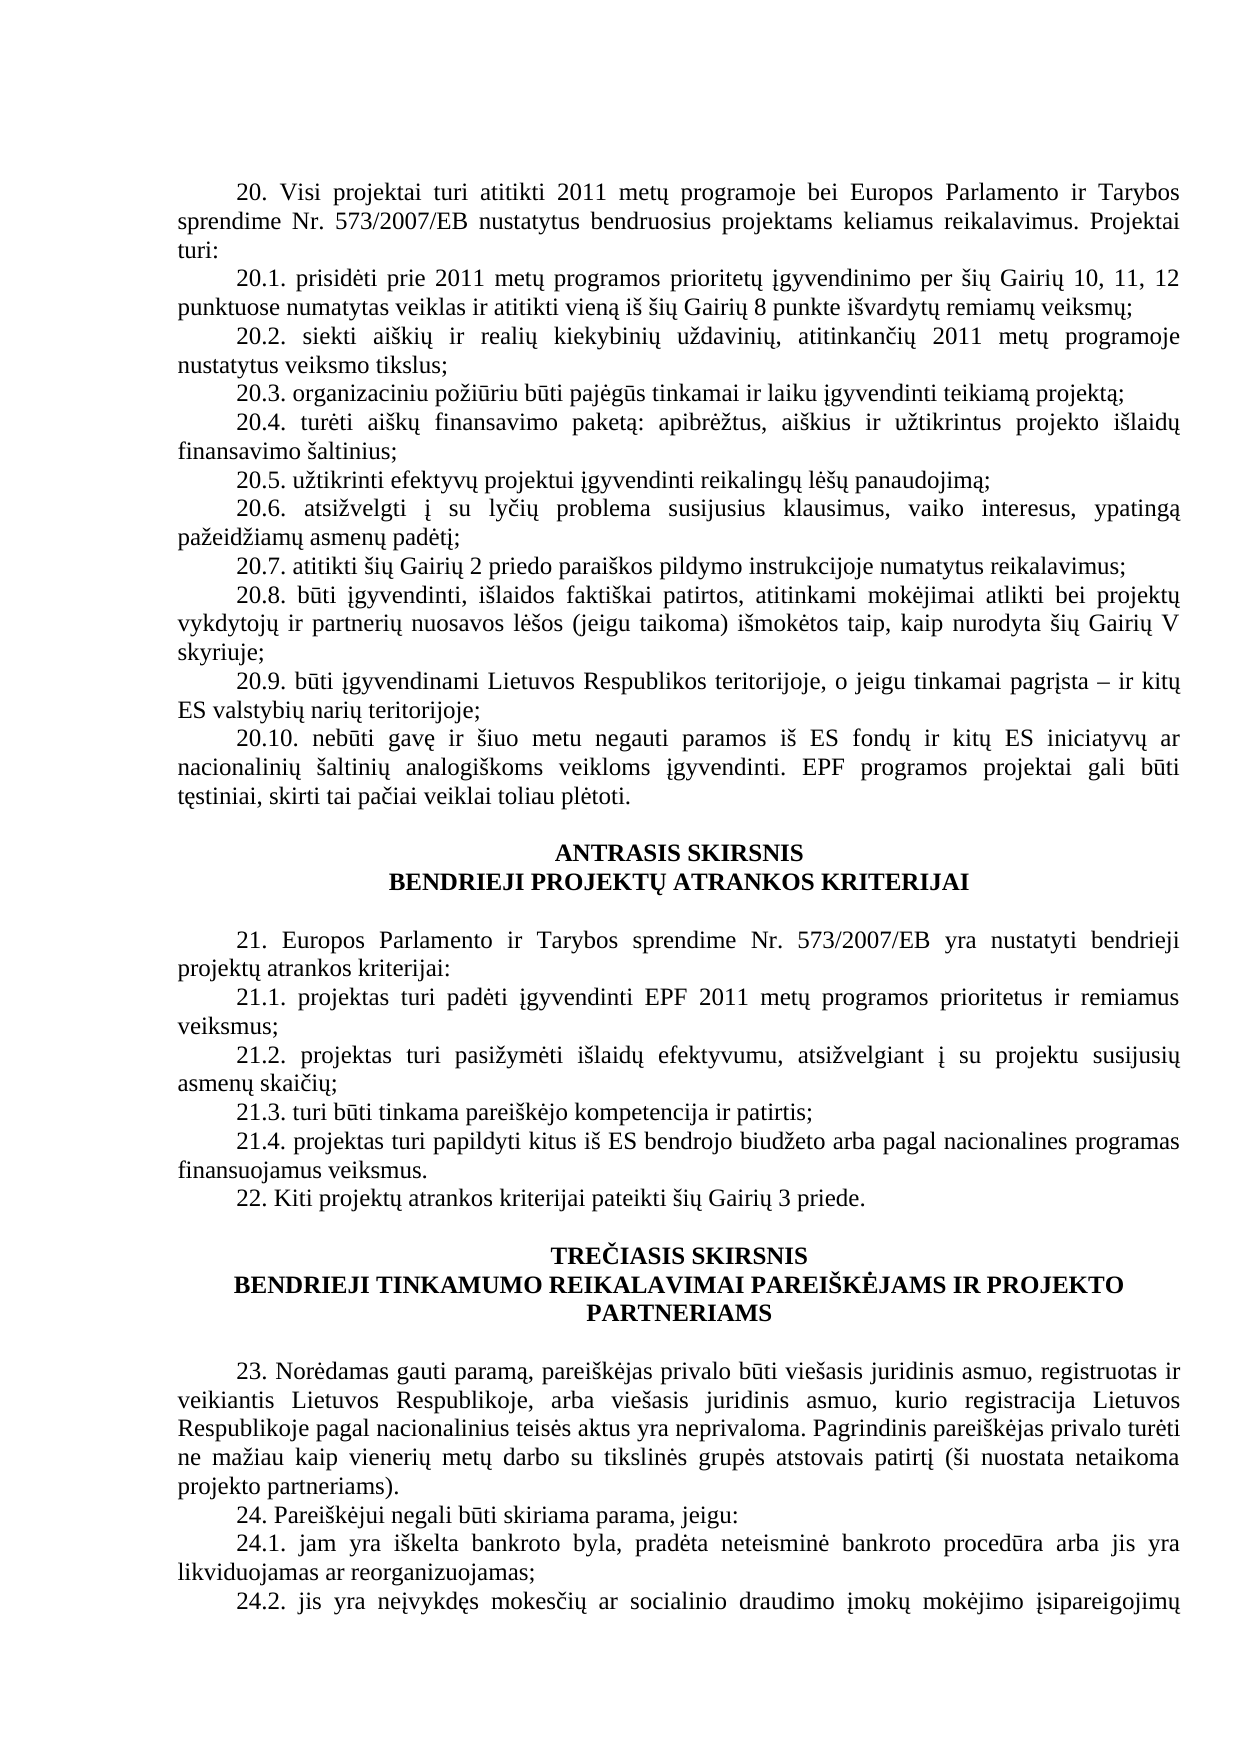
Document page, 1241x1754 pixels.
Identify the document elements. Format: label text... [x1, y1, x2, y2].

text 20.3. organizaciniu požiūriu būti pajėgūs tinkamai ir laiku įgyvendinti teikiamą projektą; [177, 378, 1181, 407]
text 21.4. projektas turi papildyti kitus iš ES bendrojo biudžeto arba pagal nacionalines programas finansuojamus veiksmus. [177, 1126, 1181, 1183]
text 20.7. atitikti šių Gairių 2 priedo paraiškos pildymo instrukcijoje numatytus reikalavimus; [177, 551, 1181, 580]
text 24. Pareiškėjui negali būti skiriama parama, jeigu: [177, 1500, 1181, 1528]
text 21.2. projektas turi pasižymėti išlaidų efektyvumu, atsižvelgiant į su projektu susijusių asmenų skaičių; [177, 1040, 1181, 1097]
text 20.1. prisidėti prie 2011 metų programos prioritetų įgyvendinimo per šių Gairių 10, 11, 12 punktuose numatytas veiklas ir atitikti vieną iš šių Gairių 8 punkte išvardytų remiamų veiksmų; [177, 263, 1181, 321]
text 23. Norėdamas gauti paramą, pareiškėjas privalo būti viešasis juridinis asmuo, registruotas ir veikiantis Lietuvos Respublikoje, arba viešasis juridinis asmuo, kurio registracija Lietuvos Respublikoje pagal nacionalinius teisės aktus yra neprivaloma. Pagrindinis pareiškėjas privalo turėti ne mažiau kaip vienerių metų darbo su tikslinės grupės atstovais patirtį (ši nuostata netaikoma projekto partneriams). [177, 1356, 1181, 1500]
text BENDRIEJI PROJEKTŲ ATRANKOS KRITERIJAI [177, 867, 1181, 896]
text 21.1. projektas turi padėti įgyvendinti EPF 2011 metų programos prioritetus ir remiamus veiksmus; [177, 982, 1181, 1040]
text 20.9. būti įgyvendinami Lietuvos Respublikos teritorijoje, o jeigu tinkamai pagrįsta – ir kitų ES valstybių narių teritorijoje; [177, 666, 1181, 723]
text 20.4. turėti aiškų finansavimo paketą: apibrėžtus, aiškius ir užtikrintus projekto išlaidų finansavimo šaltinius; [177, 407, 1181, 465]
text 21. Europos Parlamento ir Tarybos sprendime Nr. 573/2007/EB yra nustatyti bendrieji projektų atrankos kriterijai: [177, 925, 1181, 982]
text 20. Visi projektai turi atitikti 2011 metų programoje bei Europos Parlamento ir Tarybos sprendime Nr. 573/2007/EB nustatytus bendruosius projektams keliamus reikalavimus. Projektai turi: [177, 177, 1181, 263]
text 20.5. užtikrinti efektyvų projektui įgyvendinti reikalingų lėšų panaudojimą; [177, 465, 1181, 493]
text 22. Kiti projektų atrankos kriterijai pateikti šių Gairių 3 priede. [177, 1183, 1181, 1212]
text 20.8. būti įgyvendinti, išlaidos faktiškai patirtos, atitinkami mokėjimai atlikti bei projektų vykdytojų ir partnerių nuosavos lėšos (jeigu taikoma) išmokėtos taip, kaip nurodyta šių Gairių V skyriuje; [177, 580, 1181, 666]
text ANTRASIS SKIRSNIS [177, 838, 1181, 867]
text 24.1. jam yra iškelta bankroto byla, pradėta neteisminė bankroto procedūra arba jis yra likviduojamas ar reorganizuojamas; [177, 1528, 1181, 1586]
text 20.6. atsižvelgti į su lyčių problema susijusius klausimus, vaiko interesus, ypatingą pažeidžiamų asmenų padėtį; [177, 493, 1181, 551]
text 20.10. nebūti gavę ir šiuo metu negauti paramos iš ES fondų ir kitų ES iniciatyvų ar nacionalinių šaltinių analogiškoms veikloms įgyvendinti. EPF programos projektai gali būti tęstiniai, skirti tai pačiai veiklai toliau plėtoti. [177, 723, 1181, 810]
text BENDRIEJI TINKAMUMO REIKALAVIMAI PAREIŠKĖJAMS IR PROJEKTO PARTNERIAMS [177, 1270, 1181, 1327]
text 21.3. turi būti tinkama pareiškėjo kompetencija ir patirtis; [177, 1097, 1181, 1126]
text TREČIASIS SKIRSNIS [177, 1241, 1181, 1270]
text 20.2. siekti aiškių ir realių kiekybinių uždavinių, atitinkančių 2011 metų programoje nustatytus veiksmo tikslus; [177, 321, 1181, 378]
text 24.2. jis yra neįvykdęs mokesčių ar socialinio draudimo įmokų mokėjimo įsipareigojimų [177, 1586, 1181, 1615]
